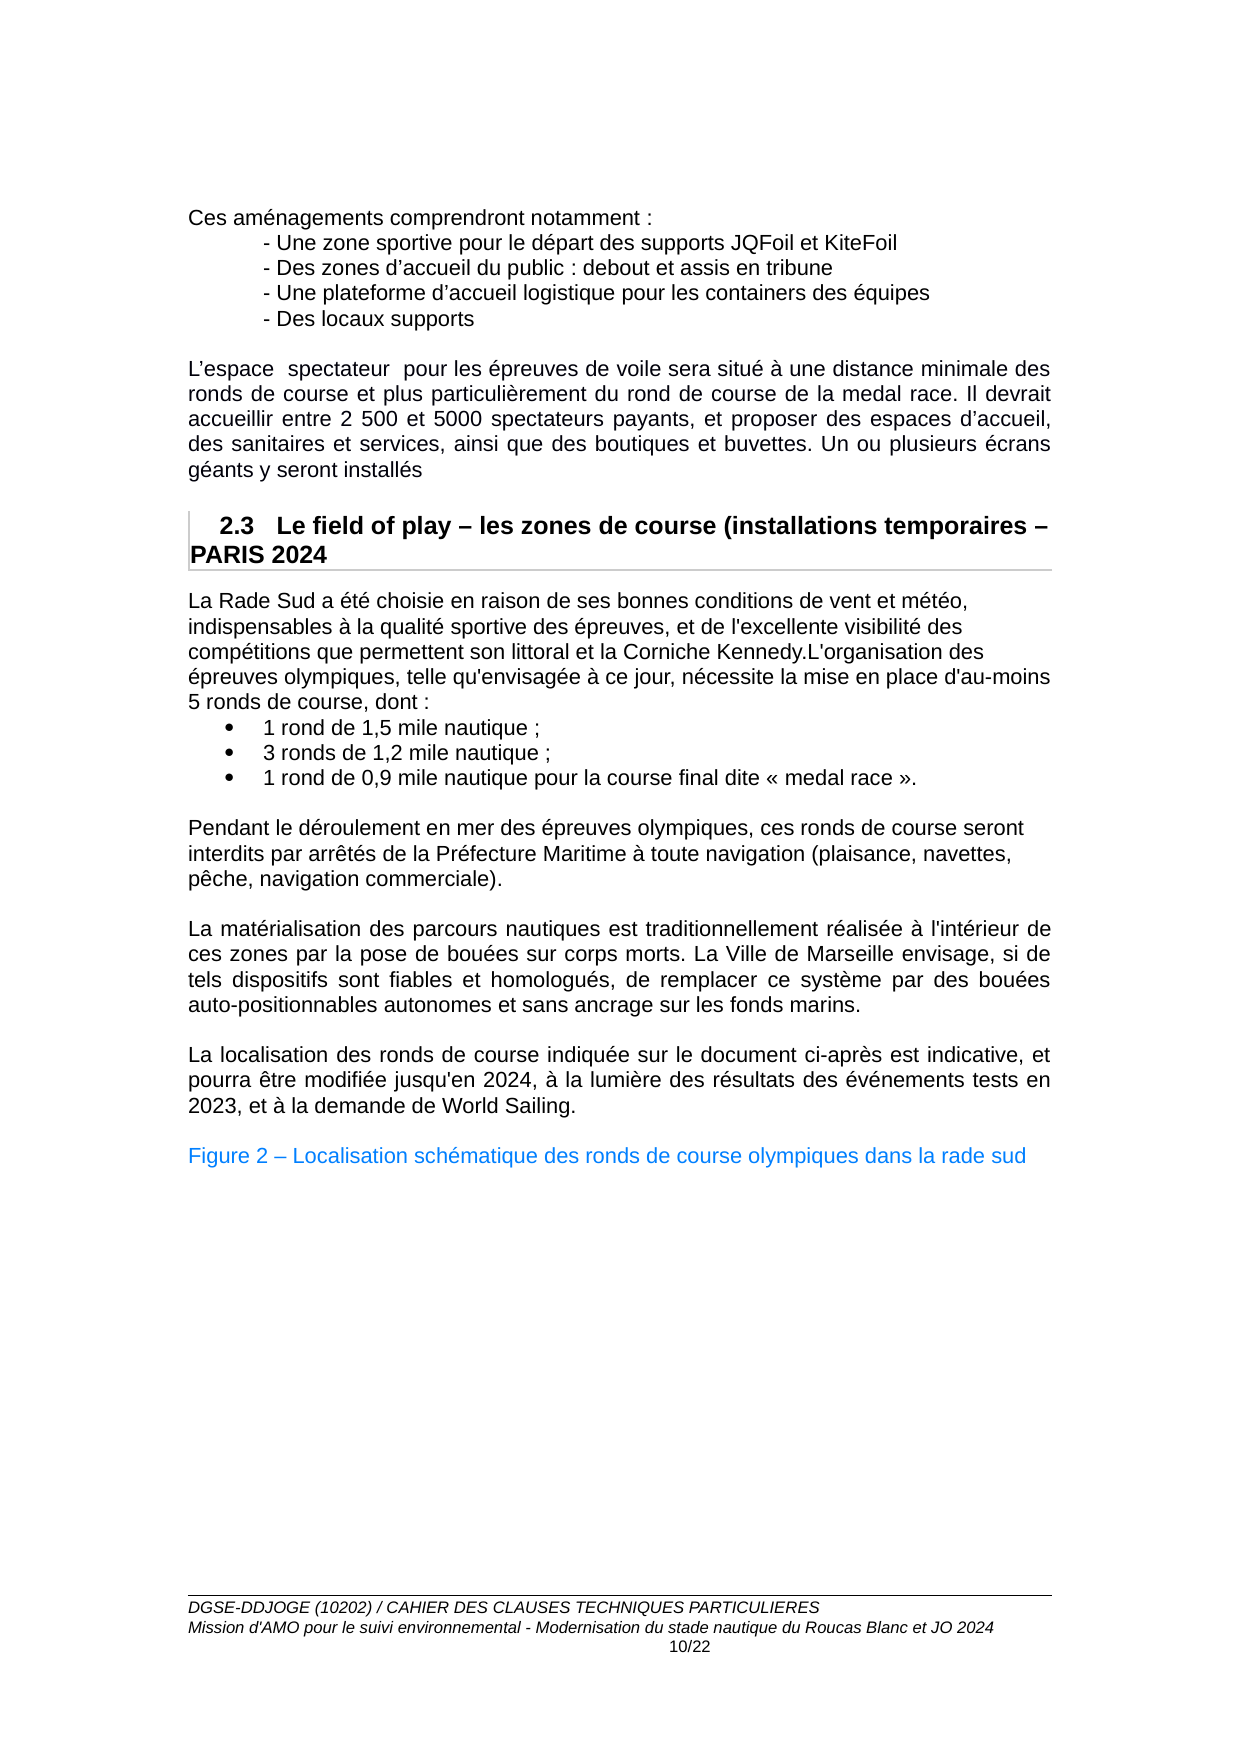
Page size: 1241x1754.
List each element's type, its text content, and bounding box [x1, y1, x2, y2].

text Ces aménagements comprendront notamment : [188, 204, 1052, 230]
text L’espace spectateur pour les épreuves de voile sera situé à une distance minimale des ronds de course et plus particulièrement du rond de course de la medal race. Il devrait accueillir entre 2 500 et 5000 spectateurs payants, et proposer des espaces d’accueil, des sanitaires et services, ainsi que des boutiques et buvettes. Un ou plusieurs écrans géants y seront installés [188, 356, 1052, 482]
text La localisation des ronds de course indiquée sur le document ci-après est indicative, et pourra être modifiée jusqu'en 2024, à la lumière des résultats des événements tests en 2023, et à la demande de World Sailing. [188, 1042, 1052, 1118]
text Pendant le déroulement en mer des épreuves olympiques, ces ronds de course seront interdits par arrêtés de la Préfecture Maritime à toute navigation (plaisance, navettes, pêche, navigation commerciale). [188, 815, 1052, 891]
subtitle Le field of play – les zones de course (installations temporaires – PARIS 2024 [190, 511, 1052, 569]
text - Des zones d’accueil du public : debout et assis en tribune [188, 255, 1052, 280]
list 3 ronds de 1,2 mile nautique ; [225, 740, 1052, 765]
text - Des locaux supports [188, 305, 1052, 331]
list 1 rond de 0,9 mile nautique pour la course final dite « medal race ». [225, 765, 1052, 790]
text Figure 2 – Localisation schématique des ronds de course olympiques dans la rade sud [188, 1143, 1052, 1168]
text - Une zone sportive pour le départ des supports JQFoil et KiteFoil [188, 230, 1052, 255]
list 1 rond de 1,5 mile nautique ; [225, 714, 1052, 740]
text - Une plateforme d’accueil logistique pour les containers des équipes [188, 280, 1052, 305]
text La Rade Sud a été choisie en raison de ses bonnes conditions de vent et météo, indispensables à la qualité sportive des épreuves, et de l'excellente visibilité des compétitions que permettent son littoral et la Corniche Kennedy.L'organisation des épreuves olympiques, telle qu'envisagée à ce jour, nécessite la mise en place d'au-moins 5 ronds de course, dont : [188, 588, 1052, 714]
text La matérialisation des parcours nautiques est traditionnellement réalisée à l'intérieur de ces zones par la pose de bouées sur corps morts. La Ville de Marseille envisage, si de tels dispositifs sont fiables et homologués, de remplacer ce système par des bouées auto-positionnables autonomes et sans ancrage sur les fonds marins. [188, 916, 1052, 1017]
